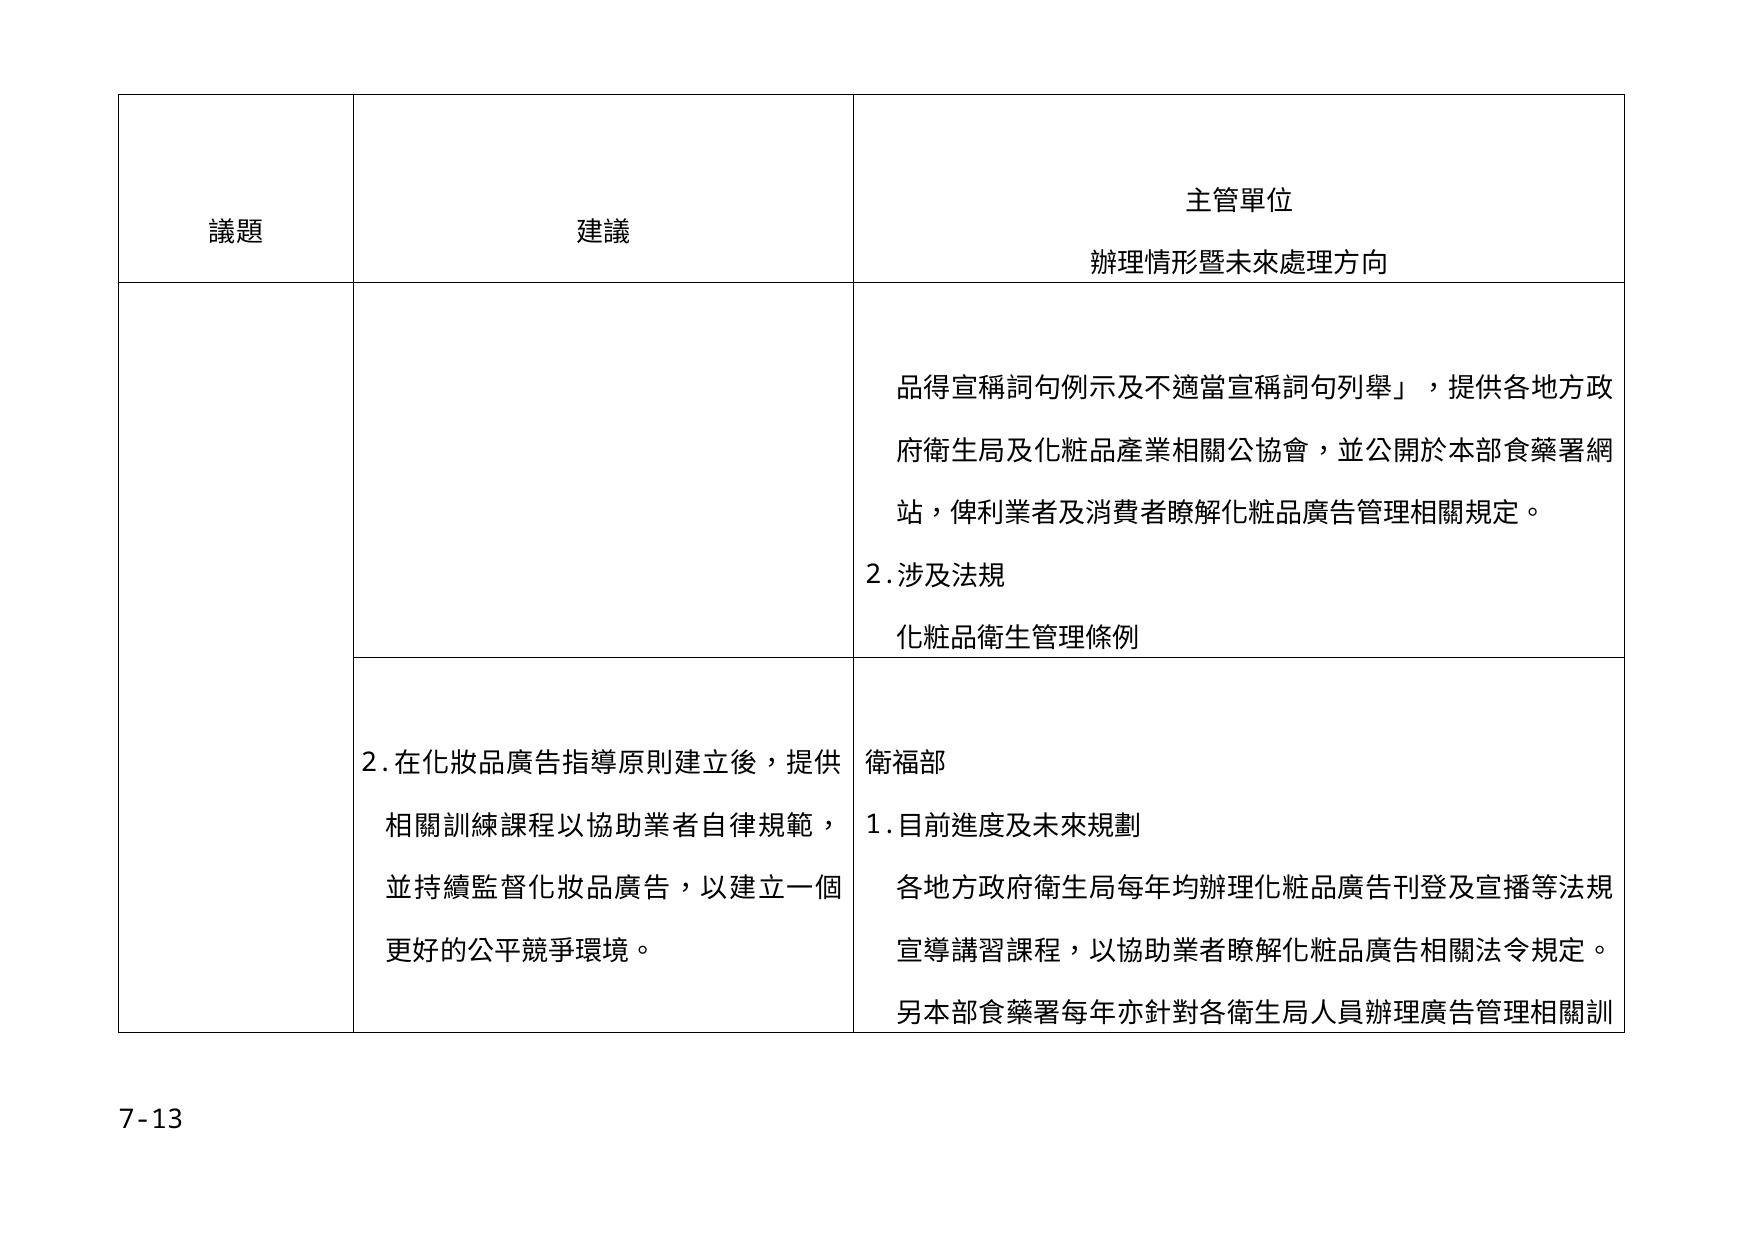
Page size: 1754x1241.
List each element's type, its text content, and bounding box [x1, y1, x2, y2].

table_cell [354, 283, 853, 657]
table_header 主管單位 辦理情形暨未來處理方向 [854, 95, 1624, 282]
table_header 議題 [119, 95, 353, 282]
table_cell 2.在化妝品廣告指導原則建立後，提供相關訓練課程以協助業者自律規範，並持續監督化妝品廣告，以建立一個更好的公平競爭環境。 [354, 658, 853, 1032]
table_header 建議 [354, 95, 853, 282]
table_cell 衛福部 1.目前進度及未來規劃 各地方政府衛生局每年均辦理化粧品廣告刊登及宣播等法規宣導講習課程，以協助業者瞭解化粧品廣告相關法令規定。另本部食藥署每年亦針對各衛生局人員辦理廣告管理相關訓 [854, 658, 1624, 1032]
table_cell 品得宣稱詞句例示及不適當宣稱詞句列舉」，提供各地方政府衛生局及化粧品產業相關公協會，並公開於本部食藥署網站，俾利業者及消費者瞭解化粧品廣告管理相關規定。 2.涉及法規 化粧品衛生管理條例 [854, 283, 1624, 657]
table_cell [119, 283, 353, 1032]
